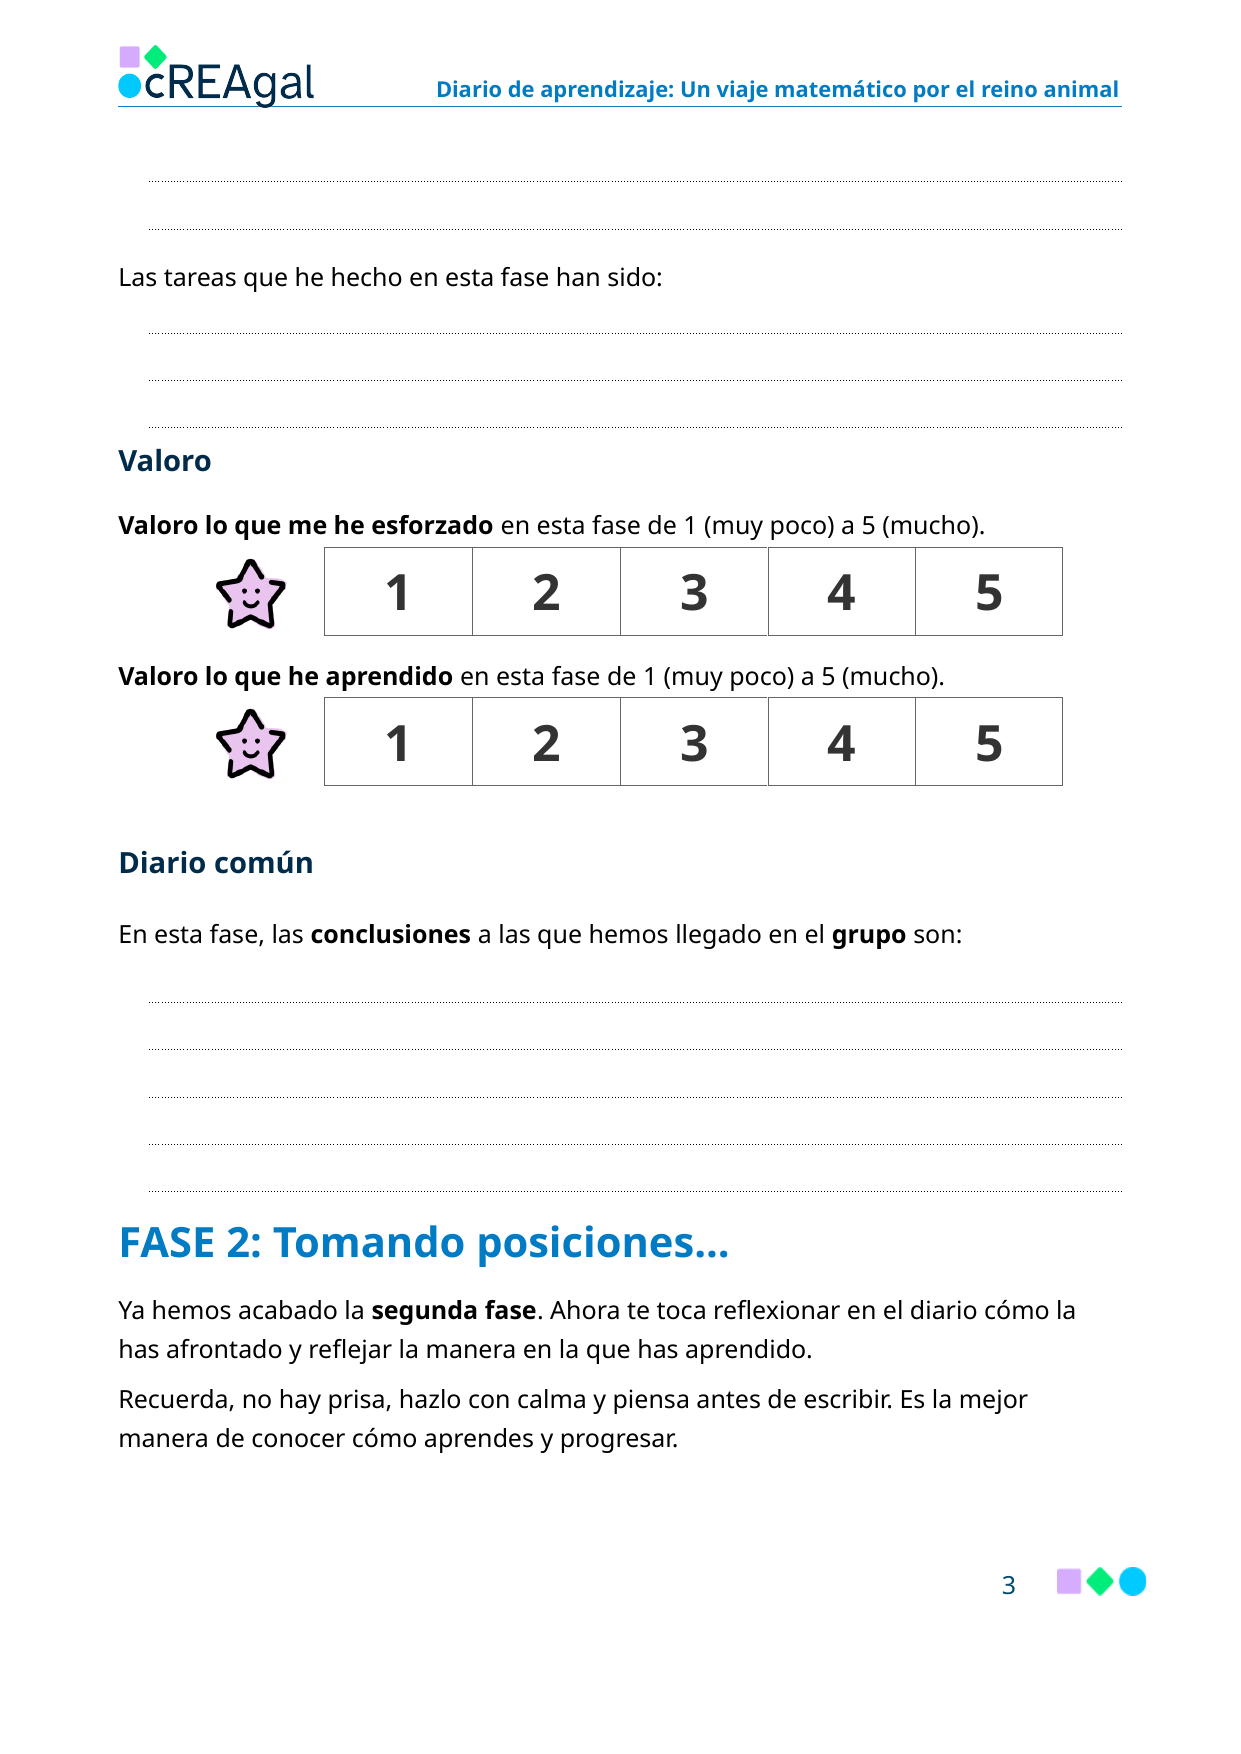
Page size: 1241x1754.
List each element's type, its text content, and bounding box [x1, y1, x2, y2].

picture [118, 45, 314, 108]
table_cell [148, 381, 1122, 428]
table_header 2 [473, 698, 620, 785]
text En esta fase, las conclusiones a las que hemos llegado en el grupo son: [118, 917, 1122, 951]
text Valoro lo que he aprendido en esta fase de 1 (muy poco) a 5 (mucho). [118, 658, 1122, 692]
text Valoro lo que me he esforzado en esta fase de 1 (muy poco) a 5 (mucho). [118, 508, 1122, 542]
text Ya hemos acabado la segunda fase. Ahora te toca reflexionar en el diario cómo la has afrontado y reflejar la manera en la que has aprendido. [118, 1293, 1122, 1366]
table_header [148, 956, 1122, 1003]
table_header 5 [916, 548, 1062, 635]
text Recuerda, no hay prisa, hazlo con calma y piensa antes de escribir. Es la mejor manera de conocer cómo aprendes y progresar. [118, 1381, 1122, 1455]
picture [1136, 1584, 1147, 1596]
text Las tareas que he hecho en esta fase han sido: [118, 259, 1122, 293]
table_cell [148, 1050, 1122, 1098]
table_header [177, 697, 324, 786]
table_header 5 [916, 698, 1062, 785]
table_header [177, 547, 324, 636]
picture [1137, 1567, 1147, 1578]
table_cell [148, 183, 1122, 230]
table_header 2 [473, 548, 620, 635]
table_header 4 [769, 698, 915, 785]
subtitle Diario común [118, 842, 1122, 882]
picture [208, 703, 293, 784]
table_cell [148, 135, 1122, 182]
table_header 1 [325, 698, 472, 785]
table_cell [148, 1145, 1122, 1192]
picture [1057, 1567, 1130, 1596]
subtitle FASE 2: Tomando posiciones... [118, 1213, 1122, 1270]
picture [208, 552, 293, 634]
table_cell [148, 334, 1122, 381]
subtitle Valoro [118, 440, 1122, 480]
table_header [148, 299, 1122, 334]
table_header 1 [325, 548, 472, 635]
table_cell [148, 1003, 1122, 1050]
table_header 4 [769, 548, 915, 635]
table_header 3 [621, 548, 767, 635]
table_cell [148, 1098, 1122, 1145]
table_header 3 [621, 698, 767, 785]
